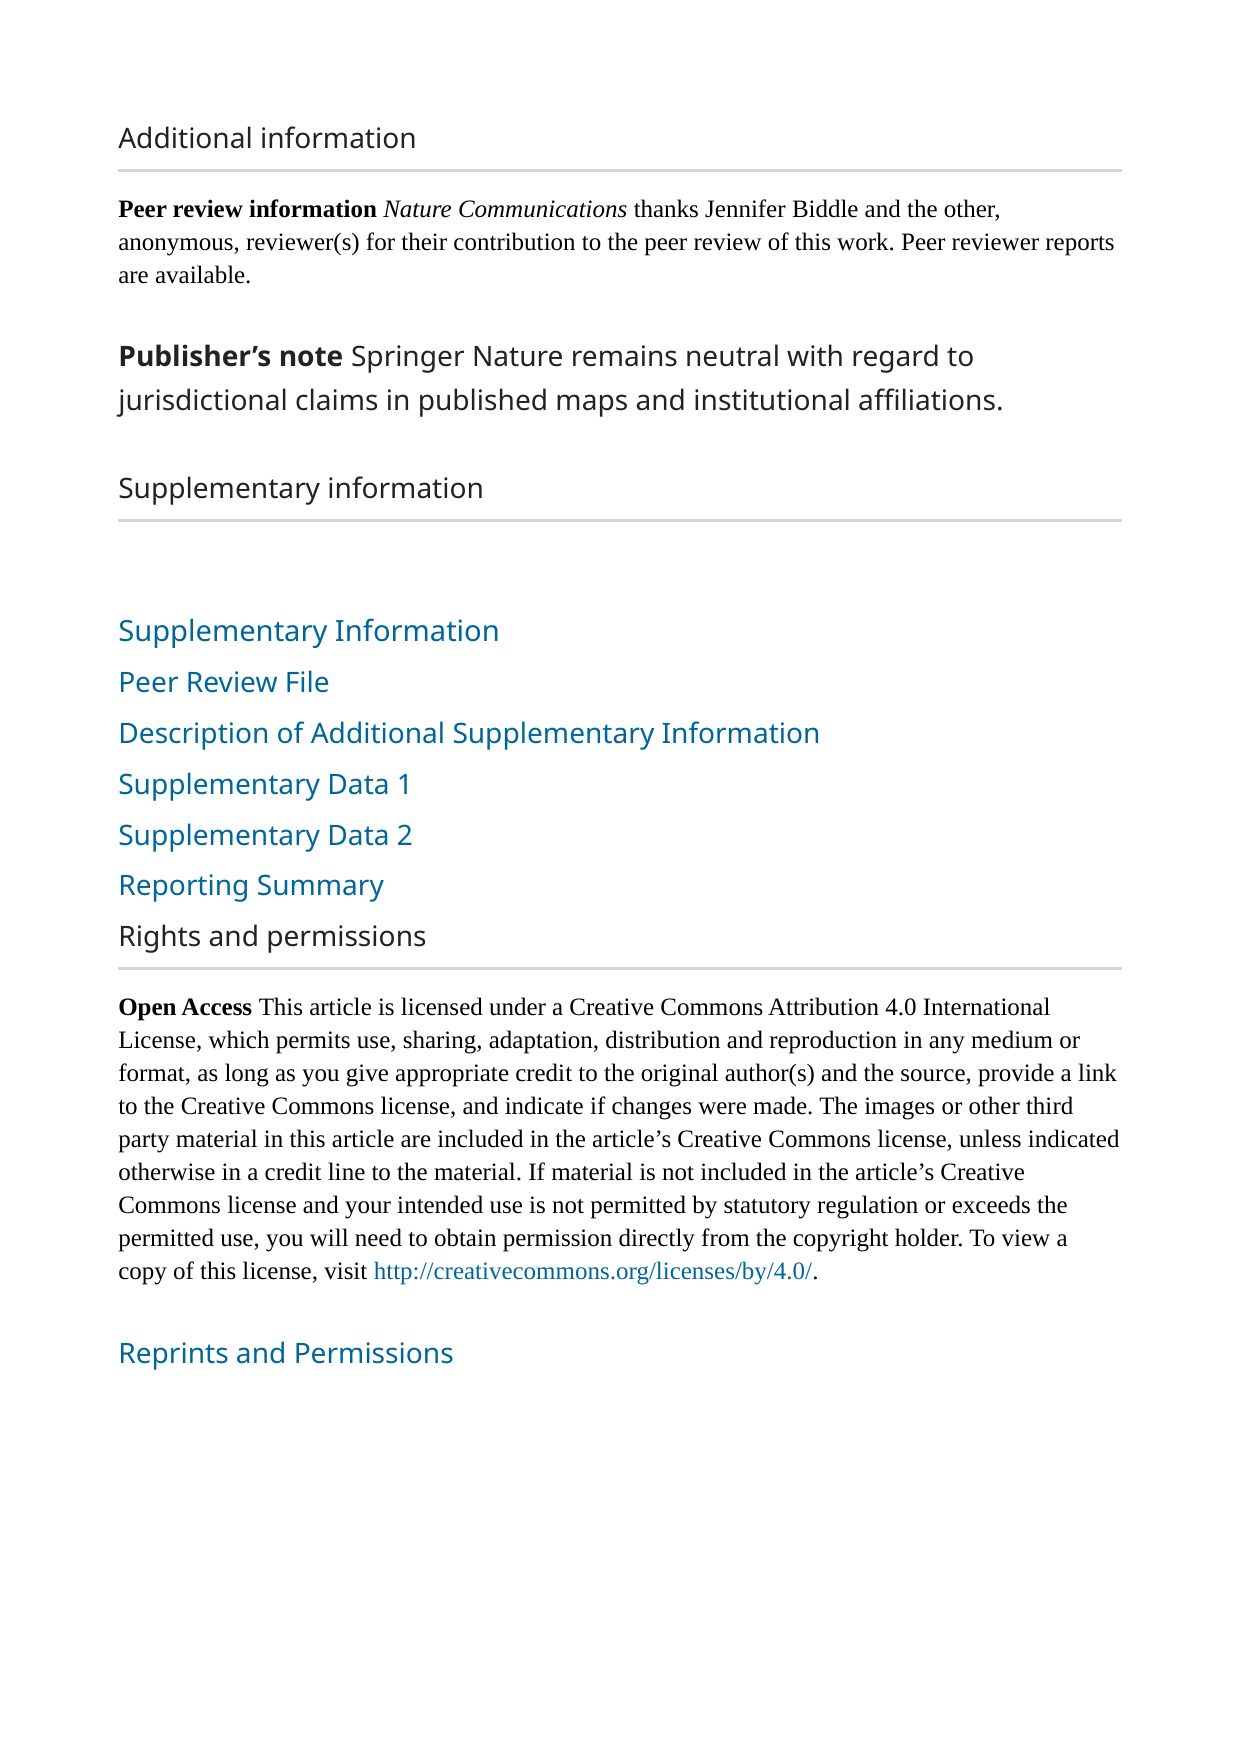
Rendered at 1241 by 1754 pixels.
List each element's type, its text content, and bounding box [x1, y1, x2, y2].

picture [774, 1265, 780, 1273]
subtitle Reporting Summary [118, 866, 1122, 904]
text Peer review information Nature Communications thanks Jennifer Biddle and the other, anonymous, reviewer(s) for their contribution to the peer review of this work. Peer reviewer reports are available. [118, 194, 1122, 288]
subtitle Supplementary Information [118, 610, 1122, 650]
subtitle Rights and permissions [118, 916, 1122, 967]
subtitle Supplementary Data 2 [118, 815, 1122, 853]
text Reprints and Permissions [118, 1333, 1122, 1371]
subtitle Peer Review File [118, 662, 1122, 701]
subtitle Additional information [118, 118, 1122, 169]
subtitle Supplementary Data 1 [118, 764, 1122, 802]
picture [653, 1262, 658, 1277]
text Publisher’s note Springer Nature remains neutral with regard to jurisdictional claims in published maps and institutional affiliations. [118, 337, 1122, 419]
text Open Access This article is licensed under a Creative Commons Attribution 4.0 International License, which permits use, sharing, adaptation, distribution and reproduction in any medium or format, as long as you give appropriate credit to the original author(s) and the source, provide a link to the Creative Commons license, and indicate if changes were made. The images or other third party material in this article are included in the article’s Creative Commons license, unless indicated otherwise in a credit line to the material. If material is not included in the article’s Creative Commons license and your intended use is not permitted by statutory regulation or exceeds the permitted use, you will need to obtain permission directly from the copyright holder. To view a copy of this license, visit http://creativecommons.org/licenses/by/4.0/. [118, 992, 1122, 1285]
subtitle Supplementary information [118, 468, 1122, 519]
subtitle Description of Additional Supplementary Information [118, 713, 1122, 751]
